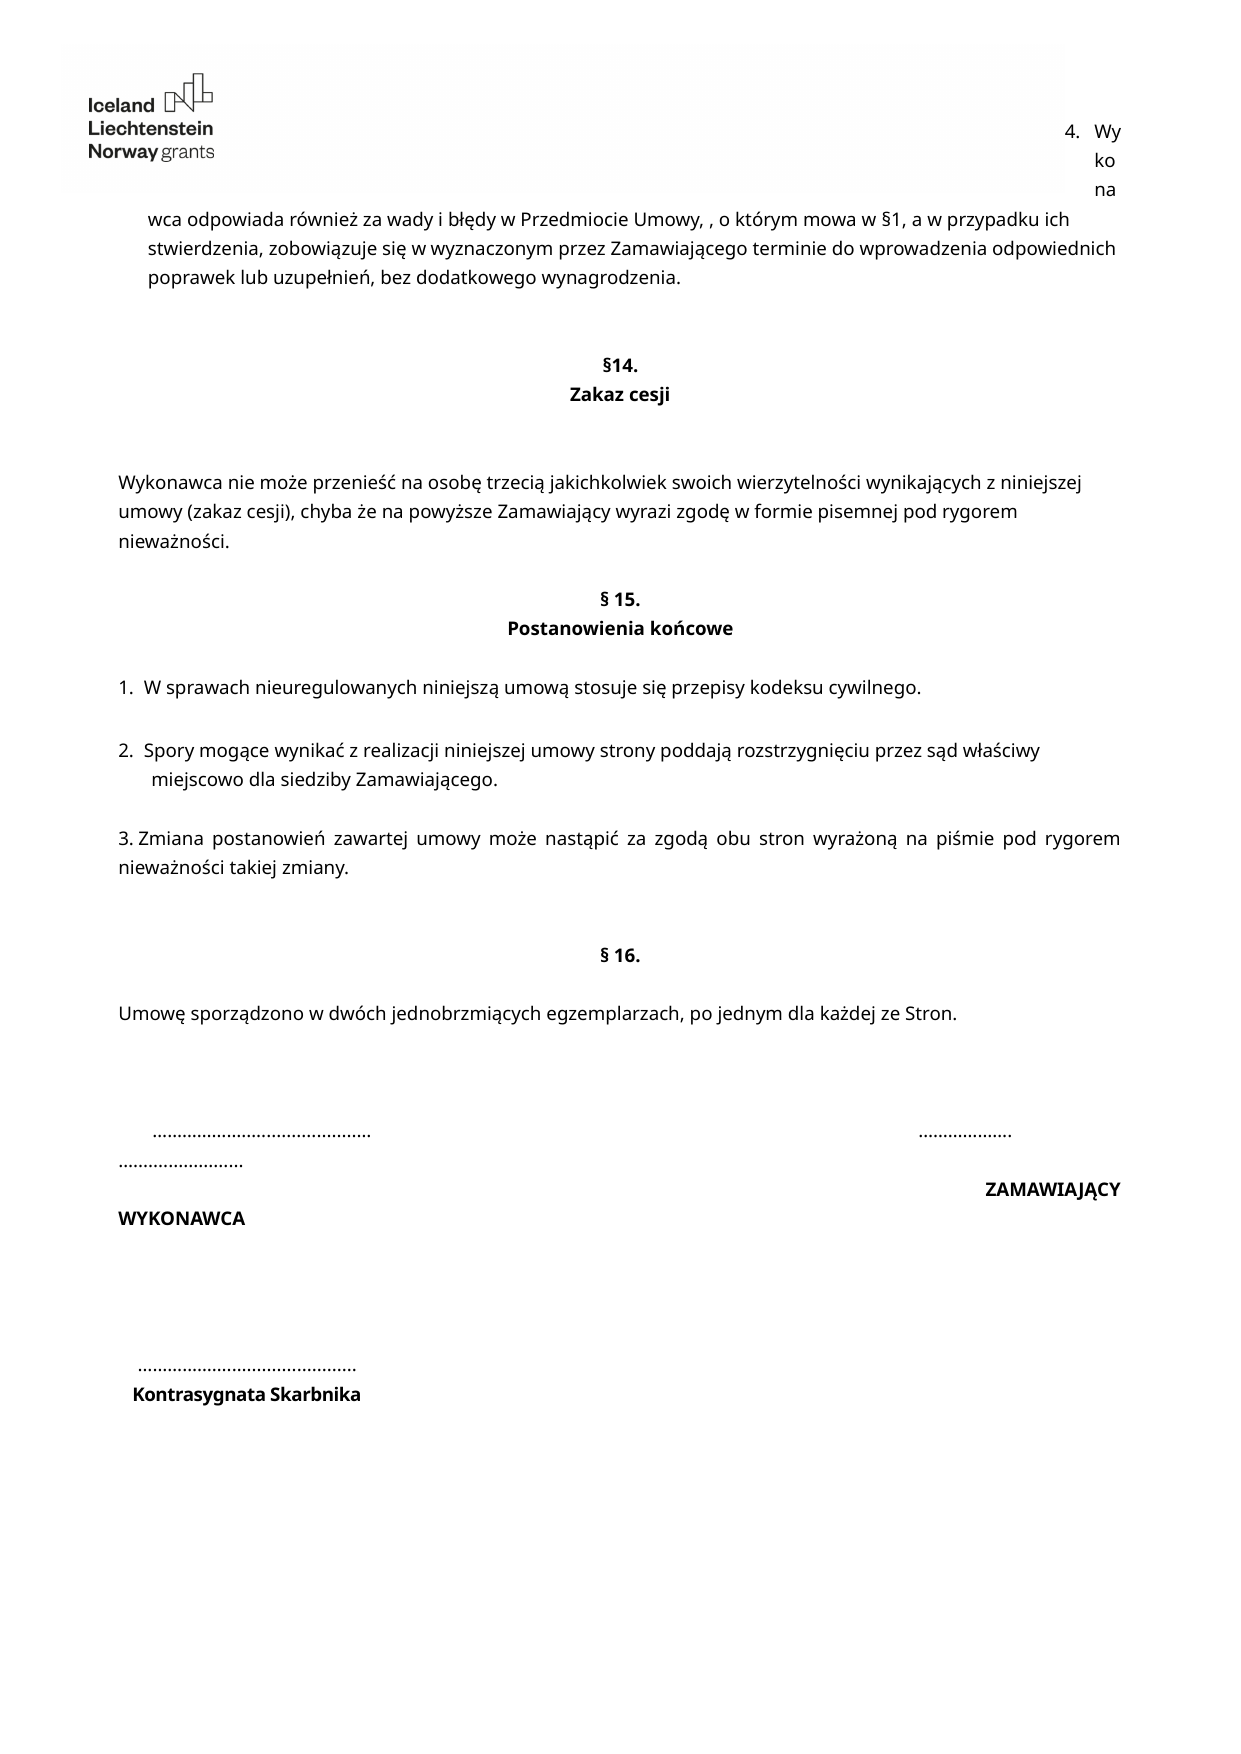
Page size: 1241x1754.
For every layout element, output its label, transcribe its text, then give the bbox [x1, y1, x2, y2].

text ZAMAWIAJĄCY WYKONAWCA [118, 1176, 1122, 1231]
text 1. W sprawach nieuregulowanych niniejszą umową stosuje się przepisy kodeksu cywilnego. [118, 674, 1122, 733]
text ……………….…...................… ……………….…...................... [118, 1118, 1122, 1172]
text ……………….…...................... [118, 1352, 1122, 1377]
text § 15. Postanowienia końcowe [118, 586, 1122, 641]
list Wykonawca odpowiada również za wady i błędy w Przedmiocie Umowy, , o którym mowa w §1, a w przypadku ich stwierdzenia, zobowiązuje się w wyznaczonym przez Zamawiającego terminie do wprowadzenia odpowiednich poprawek lub uzupełnień, bez dodatkowego wynagrodzenia. [118, 118, 1122, 290]
text Kontrasygnata Skarbnika [118, 1381, 1122, 1407]
text §14. Zakaz cesji [118, 352, 1122, 407]
text 3. Zmiana postanowień zawartej umowy może nastąpić za zgodą obu stron wyrażoną na piśmie pod rygorem nieważności takiej zmiany. [118, 825, 1122, 880]
text § 16. [118, 942, 1122, 967]
text Wykonawca nie może przenieść na osobę trzecią jakichkolwiek swoich wierzytelności wynikających z niniejszej umowy (zakaz cesji), chyba że na powyższe Zamawiający wyrazi zgodę w formie pisemnej pod rygorem nieważności. [118, 469, 1122, 553]
text 2. Spory mogące wynikać z realizacji niniejszej umowy strony poddają rozstrzygnięciu przez sąd właściwy miejscowo dla siedziby Zamawiającego. [118, 737, 1122, 821]
text Umowę sporządzono w dwóch jednobrzmiących egzemplarzach, po jednym dla każdej ze Stron. [118, 1001, 1122, 1026]
